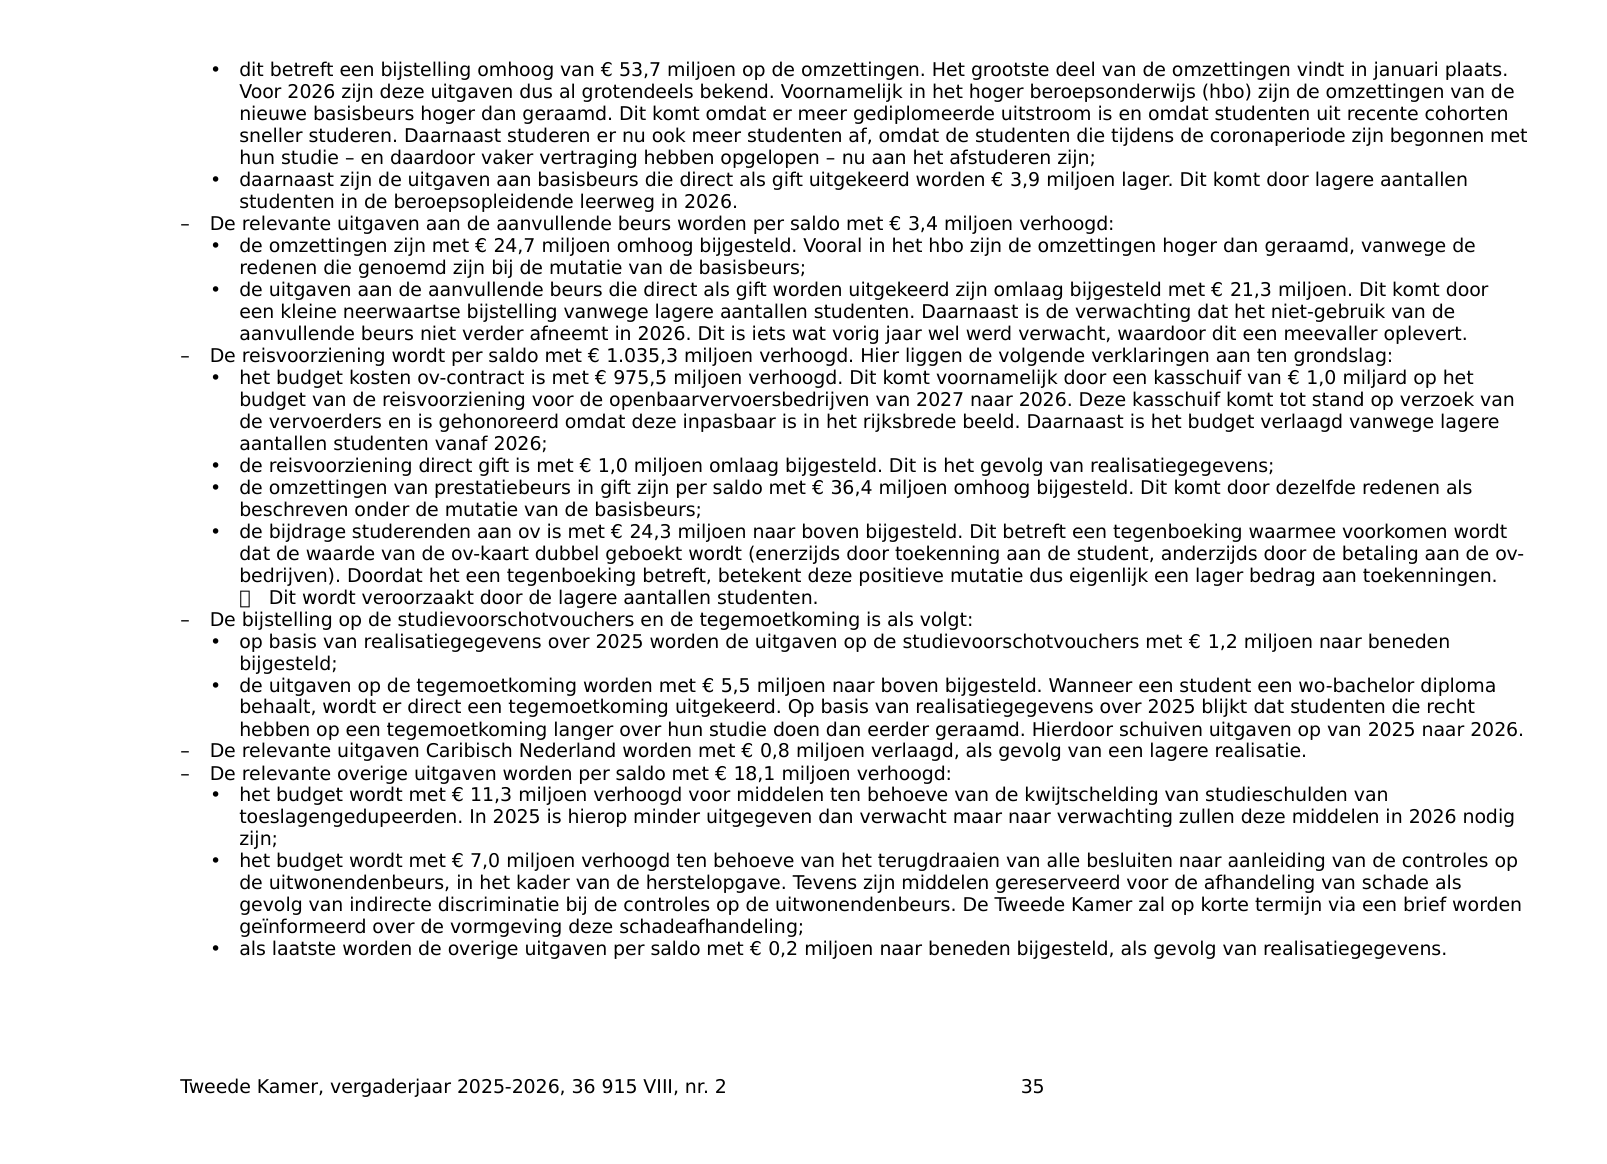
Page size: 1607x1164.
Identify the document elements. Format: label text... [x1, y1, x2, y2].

text – De relevante overige uitgaven worden per saldo met € 18,1 miljoen verhoogd: [180, 762, 1529, 784]
text • het budget wordt met € 7,0 miljoen verhoogd ten behoeve van het terugdraaien van alle besluiten naar aanleiding van de controles op de uitwonendenbeurs, in het kader van de herstelopgave. Tevens zijn middelen gereserveerd voor de afhandeling van schade als gevolg van indirecte discriminatie bij de controles op de uitwonendenbeurs. De Tweede Kamer zal op korte termijn via een brief worden geïnformeerd over de vormgeving deze schadeafhandeling; [210, 850, 1529, 938]
text • dit betreft een bijstelling omhoog van € 53,7 miljoen op de omzettingen. Het grootste deel van de omzettingen vindt in januari plaats. Voor 2026 zijn deze uitgaven dus al grotendeels bekend. Voornamelijk in het hoger beroepsonderwijs (hbo) zijn de omzettingen van de nieuwe basisbeurs hoger dan geraamd. Dit komt omdat er meer gediplomeerde uitstroom is en omdat studenten uit recente cohorten sneller studeren. Daarnaast studeren er nu ook meer studenten af, omdat de studenten die tijdens de coronaperiode zijn begonnen met hun studie – en daardoor vaker vertraging hebben opgelopen – nu aan het afstuderen zijn; [210, 59, 1529, 169]
text – De relevante uitgaven aan de aanvullende beurs worden per saldo met € 3,4 miljoen verhoogd: [180, 213, 1529, 235]
text – De relevante uitgaven Caribisch Nederland worden met € 0,8 miljoen verlaagd, als gevolg van een lagere realisatie. [180, 740, 1529, 762]
text – De reisvoorziening wordt per saldo met € 1.035,3 miljoen verhoogd. Hier liggen de volgende verklaringen aan ten grondslag: [180, 345, 1529, 367]
text • als laatste worden de overige uitgaven per saldo met € 0,2 miljoen naar beneden bijgesteld, als gevolg van realisatiegegevens. [210, 938, 1529, 960]
text • de omzettingen zijn met € 24,7 miljoen omhoog bijgesteld. Vooral in het hbo zijn de omzettingen hoger dan geraamd, vanwege de redenen die genoemd zijn bij de mutatie van de basisbeurs; [210, 235, 1529, 279]
text • het budget kosten ov-contract is met € 975,5 miljoen verhoogd. Dit komt voornamelijk door een kasschuif van € 1,0 miljard op het budget van de reisvoorziening voor de openbaarvervoersbedrijven van 2027 naar 2026. Deze kasschuif komt tot stand op verzoek van de vervoerders en is gehonoreerd omdat deze inpasbaar is in het rijksbrede beeld. Daarnaast is het budget verlaagd vanwege lagere aantallen studenten vanaf 2026; [210, 367, 1529, 455]
text • het budget wordt met € 11,3 miljoen verhoogd voor middelen ten behoeve van de kwijtschelding van studieschulden van toeslagengedupeerden. In 2025 is hierop minder uitgegeven dan verwacht maar naar verwachting zullen deze middelen in 2026 nodig zijn; [210, 784, 1529, 850]
text • de omzettingen van prestatiebeurs in gift zijn per saldo met € 36,4 miljoen omhoog bijgesteld. Dit komt door dezelfde redenen als beschreven onder de mutatie van de basisbeurs; [210, 477, 1529, 521]
text • de uitgaven op de tegemoetkoming worden met € 5,5 miljoen naar boven bijgesteld. Wanneer een student een wo-bachelor diploma behaalt, wordt er direct een tegemoetkoming uitgekeerd. Op basis van realisatiegegevens over 2025 blijkt dat studenten die recht hebben op een tegemoetkoming langer over hun studie doen dan eerder geraamd. Hierdoor schuiven uitgaven op van 2025 naar 2026. [210, 674, 1529, 740]
text • op basis van realisatiegegevens over 2025 worden de uitgaven op de studievoorschotvouchers met € 1,2 miljoen naar beneden bijgesteld; [210, 631, 1529, 674]
text • de bijdrage studerenden aan ov is met € 24,3 miljoen naar boven bijgesteld. Dit betreft een tegenboeking waarmee voorkomen wordt dat de waarde van de ov-kaart dubbel geboekt wordt (enerzijds door toekenning aan de student, anderzijds door de betaling aan de ov-bedrijven). Doordat het een tegenboeking betreft, betekent deze positieve mutatie dus eigenlijk een lager bedrag aan toekenningen. [210, 521, 1529, 587]
text • de reisvoorziening direct gift is met € 1,0 miljoen omlaag bijgesteld. Dit is het gevolg van realisatiegegevens; [210, 455, 1529, 477]
text • daarnaast zijn de uitgaven aan basisbeurs die direct als gift uitgekeerd worden € 3,9 miljoen lager. Dit komt door lagere aantallen studenten in de beroepsopleidende leerweg in 2026. [210, 169, 1529, 213]
text  Dit wordt veroorzaakt door de lagere aantallen studenten. [239, 587, 1529, 608]
text – De bijstelling op de studievoorschotvouchers en de tegemoetkoming is als volgt: [180, 608, 1529, 631]
text • de uitgaven aan de aanvullende beurs die direct als gift worden uitgekeerd zijn omlaag bijgesteld met € 21,3 miljoen. Dit komt door een kleine neerwaartse bijstelling vanwege lagere aantallen studenten. Daarnaast is de verwachting dat het niet-gebruik van de aanvullende beurs niet verder afneemt in 2026. Dit is iets wat vorig jaar wel werd verwacht, waardoor dit een meevaller oplevert. [210, 279, 1529, 345]
